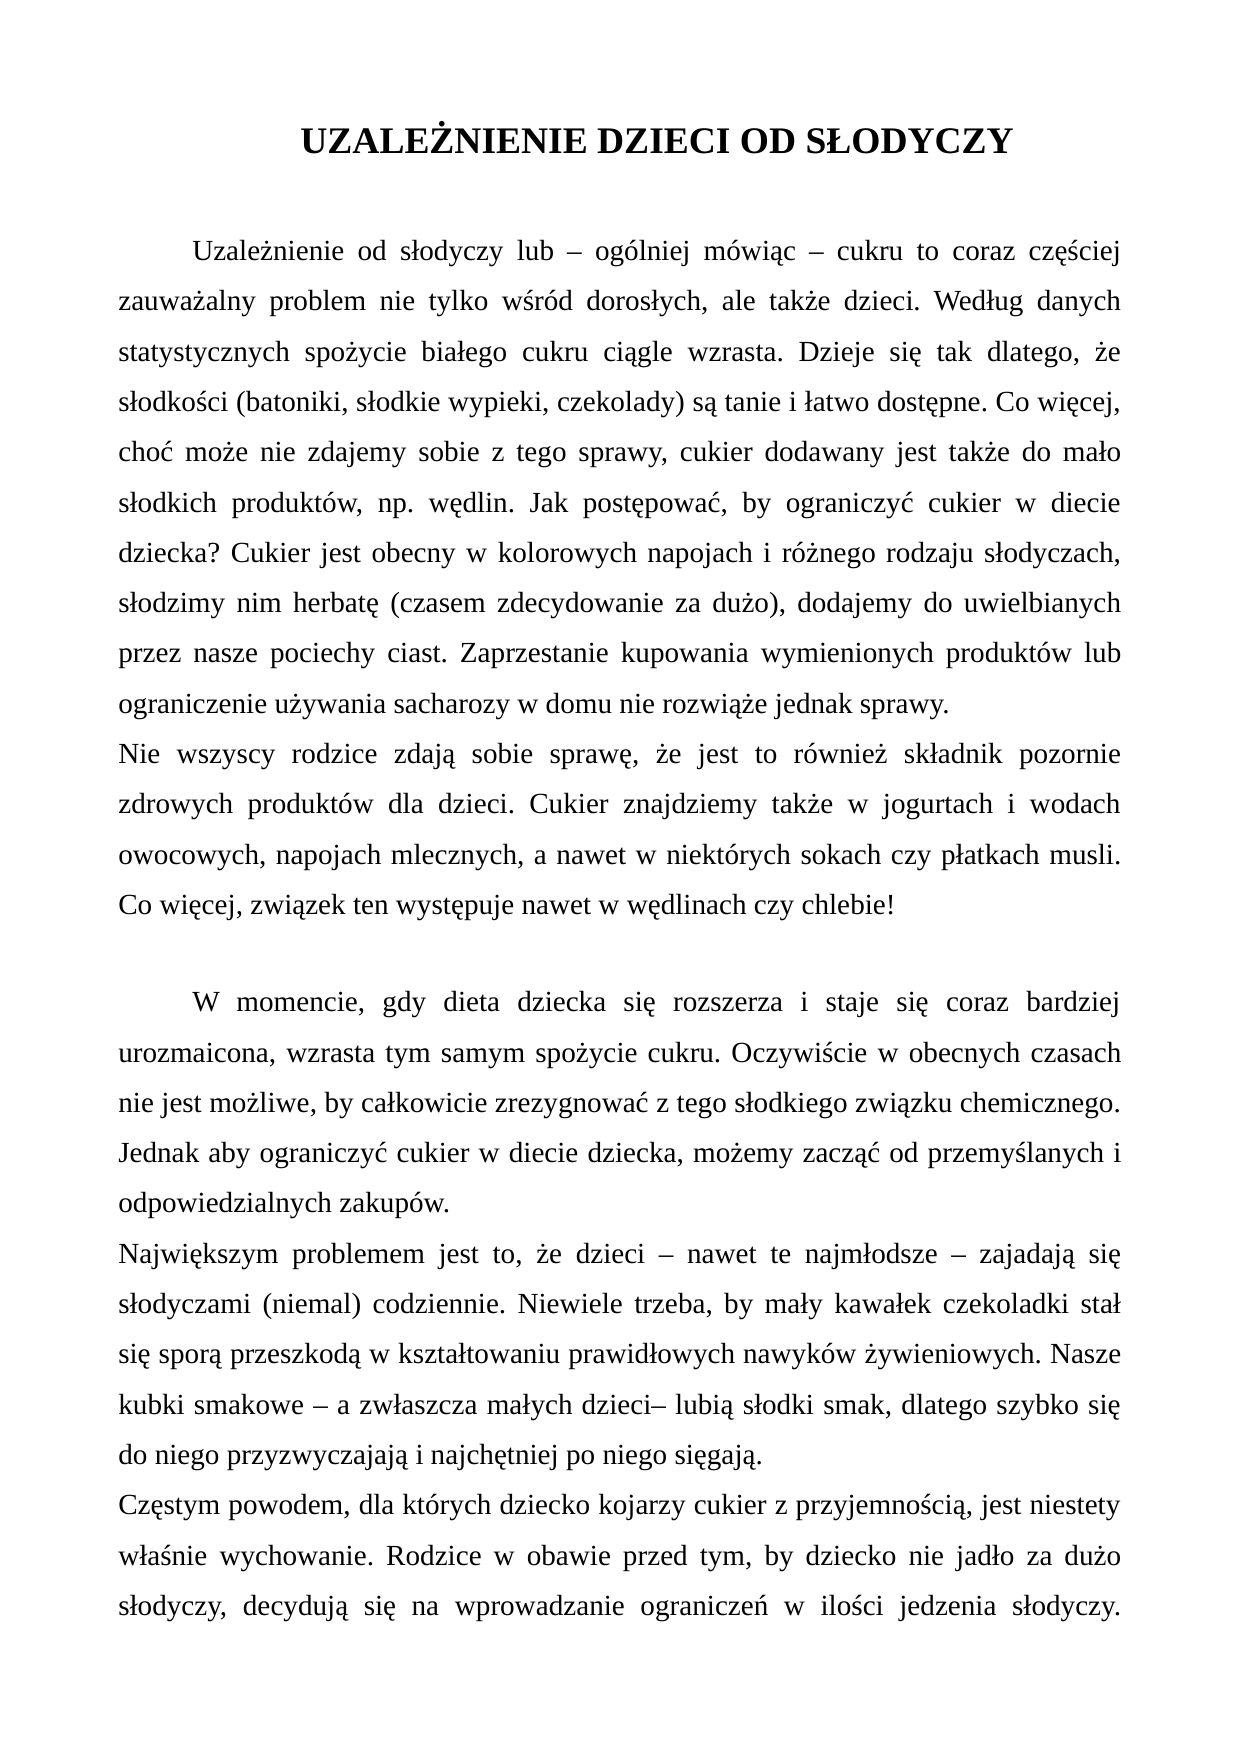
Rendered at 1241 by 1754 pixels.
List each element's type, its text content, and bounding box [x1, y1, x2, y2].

text Nie wszyscy rodzice zdają sobie sprawę, że jest to również składnik pozornie zdrowych produktów dla dzieci. Cukier znajdziemy także w jogurtach i wodach owocowych, napojach mlecznych, a nawet w niektórych sokach czy płatkach musli. Co więcej, związek ten występuje nawet w wędlinach czy chlebie! [118, 736, 1122, 921]
text Największym problemem jest to, że dzieci – nawet te najmłodsze – zajadają się słodyczami (niemal) codziennie. Niewiele trzeba, by mały kawałek czekoladki stał się sporą przeszkodą w kształtowaniu prawidłowych nawyków żywieniowych. Nasze kubki smakowe – a zwłaszcza małych dzieci– lubią słodki smak, dlatego szybko się do niego przyzwyczajają i najchętniej po niego sięgają. [118, 1236, 1122, 1471]
text Uzależnienie od słodyczy lub – ogólniej mówiąc – cukru to coraz częściej zauważalny problem nie tylko wśród dorosłych, ale także dzieci. Według danych statystycznych spożycie białego cukru ciągle wzrasta. Dzieje się tak dlatego, że słodkości (batoniki, słodkie wypieki, czekolady) są tanie i łatwo dostępne. Co więcej, choć może nie zdajemy sobie z tego sprawy, cukier dodawany jest także do mało słodkich produktów, np. wędlin. Jak postępować, by ograniczyć cukier w diecie dziecka? Cukier jest obecny w kolorowych napojach i różnego rodzaju słodyczach, słodzimy nim herbatę (czasem zdecydowanie za dużo), dodajemy do uwielbianych przez nasze pociechy ciast. Zaprzestanie kupowania wymienionych produktów lub ograniczenie używania sacharozy w domu nie rozwiąże jednak sprawy. [118, 233, 1122, 719]
text W momencie, gdy dieta dziecka się rozszerza i staje się coraz bardziej urozmaicona, wzrasta tym samym spożycie cukru. Oczywiście w obecnych czasach nie jest możliwe, by całkowicie zrezygnować z tego słodkiego związku chemicznego. Jednak aby ograniczyć cukier w diecie dziecka, możemy zacząć od przemyślanych i odpowiedzialnych zakupów. [118, 984, 1122, 1219]
text UZALEŻNIENIE DZIECI OD SŁODYCZY [118, 118, 1122, 161]
text Częstym powodem, dla których dziecko kojarzy cukier z przyjemnością, jest niestety właśnie wychowanie. Rodzice w obawie przed tym, by dziecko nie jadło za dużo słodyczy, decydują się na wprowadzanie ograniczeń w ilości jedzenia słodyczy. [118, 1487, 1122, 1622]
